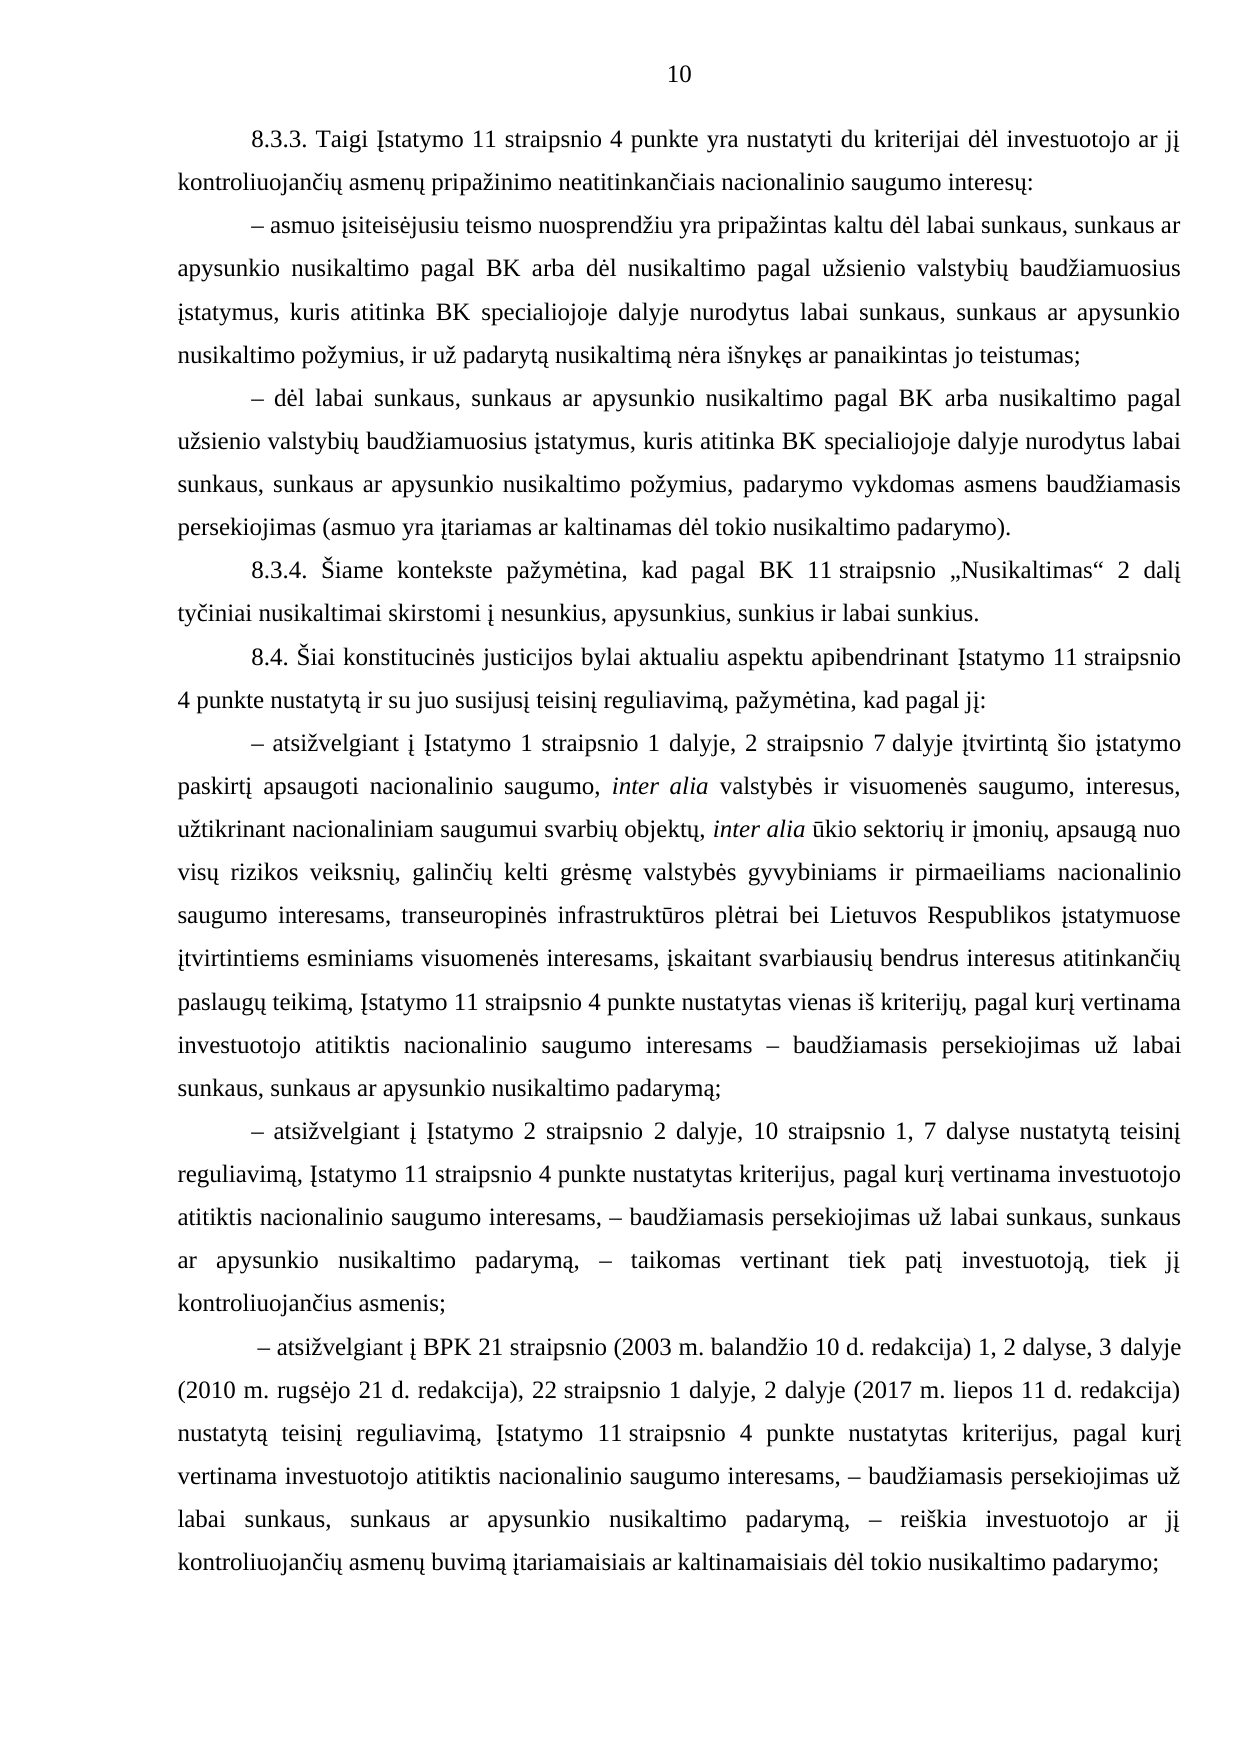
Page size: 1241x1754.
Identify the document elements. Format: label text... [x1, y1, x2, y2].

text 8.3.4. Šiame kontekste pažymėtina, kad pagal BK 11 straipsnio „Nusikaltimas“ 2 dalį tyčiniai nusikaltimai skirstomi į nesunkius, apysunkius, sunkius ir labai sunkius. [177, 555, 1181, 627]
text – atsižvelgiant į Įstatymo 1 straipsnio 1 dalyje, 2 straipsnio 7 dalyje įtvirtintą šio įstatymo paskirtį apsaugoti nacionalinio saugumo, inter alia valstybės ir visuomenės saugumo, interesus, užtikrinant nacionaliniam saugumui svarbių objektų, inter alia ūkio sektorių ir įmonių, apsaugą nuo visų rizikos veiksnių, galinčių kelti grėsmę valstybės gyvybiniams ir pirmaeiliams nacionalinio saugumo interesams, transeuropinės infrastruktūros plėtrai bei Lietuvos Respublikos įstatymuose įtvirtintiems esminiams visuomenės interesams, įskaitant svarbiausių bendrus interesus atitinkančių paslaugų teikimą, Įstatymo 11 straipsnio 4 punkte nustatytas vienas iš kriterijų, pagal kurį vertinama investuotojo atitiktis nacionalinio saugumo interesams – baudžiamasis persekiojimas už labai sunkaus, sunkaus ar apysunkio nusikaltimo padarymą; [177, 728, 1181, 1102]
text – asmuo įsiteisėjusiu teismo nuosprendžiu yra pripažintas kaltu dėl labai sunkaus, sunkaus ar apysunkio nusikaltimo pagal BK arba dėl nusikaltimo pagal užsienio valstybių baudžiamuosius įstatymus, kuris atitinka BK specialiojoje dalyje nurodytus labai sunkaus, sunkaus ar apysunkio nusikaltimo požymius, ir už padarytą nusikaltimą nėra išnykęs ar panaikintas jo teistumas; [177, 210, 1181, 368]
text – atsižvelgiant į Įstatymo 2 straipsnio 2 dalyje, 10 straipsnio 1, 7 dalyse nustatytą teisinį reguliavimą, Įstatymo 11 straipsnio 4 punkte nustatytas kriterijus, pagal kurį vertinama investuotojo atitiktis nacionalinio saugumo interesams, – baudžiamasis persekiojimas už labai sunkaus, sunkaus ar apysunkio nusikaltimo padarymą, – taikomas vertinant tiek patį investuotoją, tiek jį kontroliuojančius asmenis; [177, 1116, 1181, 1317]
text 8.3.3. Taigi Įstatymo 11 straipsnio 4 punkte yra nustatyti du kriterijai dėl investuotojo ar jį kontroliuojančių asmenų pripažinimo neatitinkančiais nacionalinio saugumo interesų: [177, 124, 1181, 196]
text – atsižvelgiant į BPK 21 straipsnio (2003 m. balandžio 10 d. redakcija) 1, 2 dalyse, 3 dalyje (2010 m. rugsėjo 21 d. redakcija), 22 straipsnio 1 dalyje, 2 dalyje (2017 m. liepos 11 d. redakcija) nustatytą teisinį reguliavimą, Įstatymo 11 straipsnio 4 punkte nustatytas kriterijus, pagal kurį vertinama investuotojo atitiktis nacionalinio saugumo interesams, – baudžiamasis persekiojimas už labai sunkaus, sunkaus ar apysunkio nusikaltimo padarymą, – reiškia investuotojo ar jį kontroliuojančių asmenų buvimą įtariamaisiais ar kaltinamaisiais dėl tokio nusikaltimo padarymo; [177, 1332, 1181, 1576]
text 8.4. Šiai konstitucinės justicijos bylai aktualiu aspektu apibendrinant Įstatymo 11 straipsnio 4 punkte nustatytą ir su juo susijusį teisinį reguliavimą, pažymėtina, kad pagal jį: [177, 642, 1181, 713]
text – dėl labai sunkaus, sunkaus ar apysunkio nusikaltimo pagal BK arba nusikaltimo pagal užsienio valstybių baudžiamuosius įstatymus, kuris atitinka BK specialiojoje dalyje nurodytus labai sunkaus, sunkaus ar apysunkio nusikaltimo požymius, padarymo vykdomas asmens baudžiamasis persekiojimas (asmuo yra įtariamas ar kaltinamas dėl tokio nusikaltimo padarymo). [177, 383, 1181, 541]
